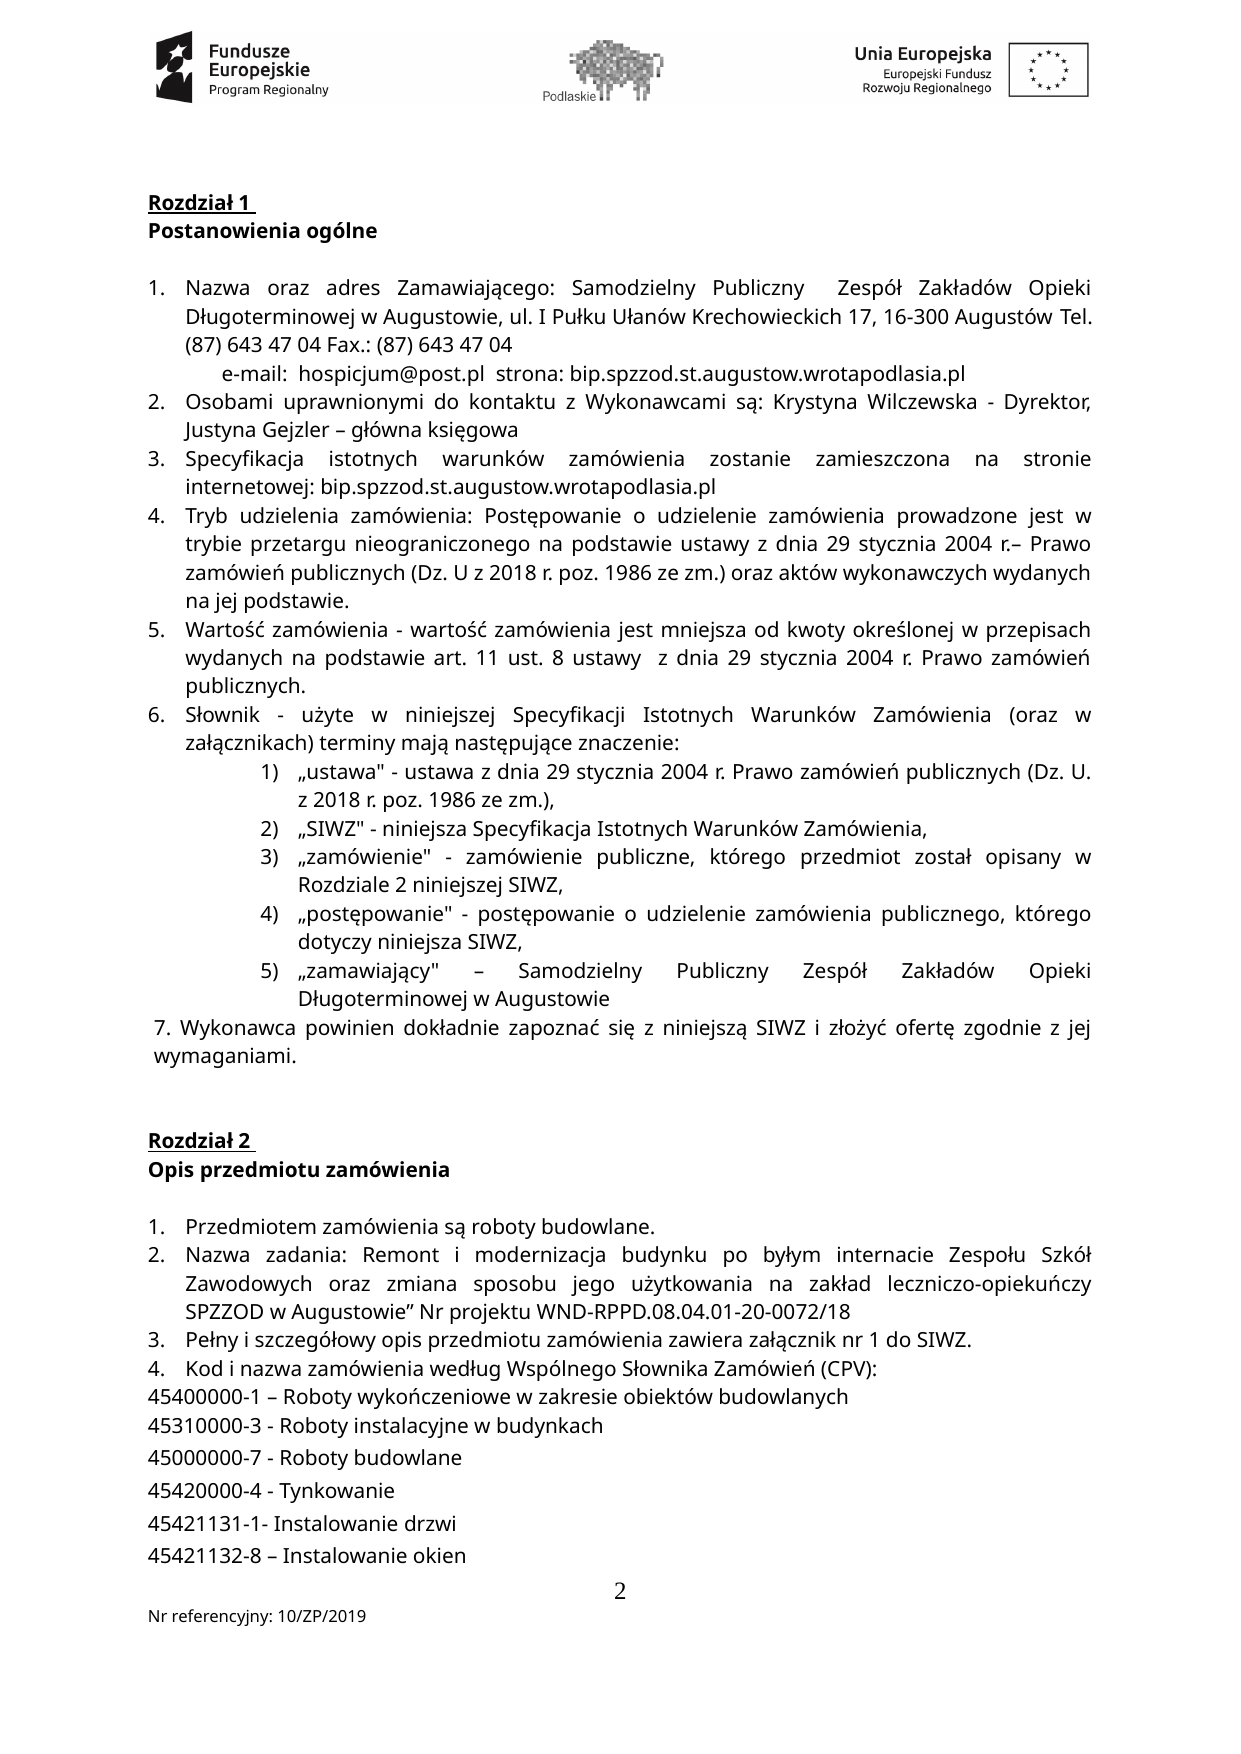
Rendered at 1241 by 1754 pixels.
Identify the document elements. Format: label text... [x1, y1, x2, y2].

list Nazwa zadania: Remont i modernizacja budynku po byłym internacie Zespołu Szkół Zawodowych oraz zmiana sposobu jego użytkowania na zakład leczniczo-opiekuńczy SPZZOD w Augustowie” Nr projektu WND-RPPD.08.04.01-20-0072/18 [148, 1240, 1092, 1326]
list Tryb udzielenia zamówienia: Postępowanie o udzielenie zamówienia prowadzone jest w trybie przetargu nieograniczonego na podstawie ustawy z dnia 29 stycznia 2004 r.– Prawo zamówień publicznych (Dz. U z 2018 r. poz. 1986 ze zm.) oraz aktów wykonawczych wydanych na jej podstawie. [148, 501, 1092, 615]
text Postanowienia ogólne [148, 217, 1092, 245]
text Rozdział 1 [148, 188, 1092, 217]
list Nazwa oraz adres Zamawiającego: Samodzielny Publiczny Zespół Zakładów Opieki Długoterminowej w Augustowie, ul. I Pułku Ułanów Krechowieckich 17, 16-300 Augustów Tel. (87) 643 47 04 Fax.: (87) 643 47 04 [148, 273, 1092, 359]
list „zamawiający" – Samodzielny Publiczny Zespół Zakładów Opieki Długoterminowej w Augustowie [260, 956, 1092, 1013]
text Opis przedmiotu zamówienia [148, 1155, 1092, 1183]
text e-mail: hospicjum@post.pl strona: bip.spzzod.st.augustow.wrotapodlasia.pl [148, 359, 1092, 387]
list „postępowanie" - postępowanie o udzielenie zamówienia publicznego, którego dotyczy niniejsza SIWZ, [260, 899, 1092, 956]
text 45421131-1- Instalowanie drzwi [148, 1509, 1092, 1537]
list Specyfikacja istotnych warunków zamówienia zostanie zamieszczona na stronie internetowej: bip.spzzod.st.augustow.wrotapodlasia.pl [148, 444, 1092, 501]
text 45400000-1 – Roboty wykończeniowe w zakresie obiektów budowlanych [148, 1382, 1092, 1411]
list 7. Wykonawca powinien dokładnie zapoznać się z niniejszą SIWZ i złożyć ofertę zgodnie z jej wymaganiami. [6, 1013, 1092, 1070]
list „SIWZ" - niniejsza Specyfikacja Istotnych Warunków Zamówienia, [260, 814, 1092, 842]
list Kod i nazwa zamówienia według Wspólnego Słownika Zamówień (CPV): [148, 1354, 1092, 1382]
list „zamówienie" - zamówienie publiczne, którego przedmiot został opisany w Rozdziale 2 niniejszej SIWZ, [260, 842, 1092, 899]
list „ustawa" - ustawa z dnia 29 stycznia 2004 r. Prawo zamówień publicznych (Dz. U. z 2018 r. poz. 1986 ze zm.), [260, 757, 1092, 814]
list Pełny i szczegółowy opis przedmiotu zamówienia zawiera załącznik nr 1 do SIWZ. [148, 1326, 1092, 1354]
list Słownik - użyte w niniejszej Specyfikacji Istotnych Warunków Zamówienia (oraz w załącznikach) terminy mają następujące znaczenie: [148, 700, 1092, 757]
text 45000000-7 - Roboty budowlane [148, 1443, 1092, 1472]
list Osobami uprawnionymi do kontaktu z Wykonawcami są: Krystyna Wilczewska - Dyrektor, Justyna Gejzler – główna księgowa [148, 387, 1092, 444]
text 45420000-4 - Tynkowanie [148, 1476, 1092, 1504]
text Rozdział 2 [148, 1127, 1092, 1155]
text 45310000-3 - Roboty instalacyjne w budynkach [148, 1411, 1092, 1439]
text 45421132-8 – Instalowanie okien [148, 1541, 1092, 1570]
list Przedmiotem zamówienia są roboty budowlane. [148, 1212, 1092, 1240]
list Wartość zamówienia - wartość zamówienia jest mniejsza od kwoty określonej w przepisach wydanych na podstawie art. 11 ust. 8 ustawy z dnia 29 stycznia 2004 r. Prawo zamówień publicznych. [148, 615, 1092, 700]
